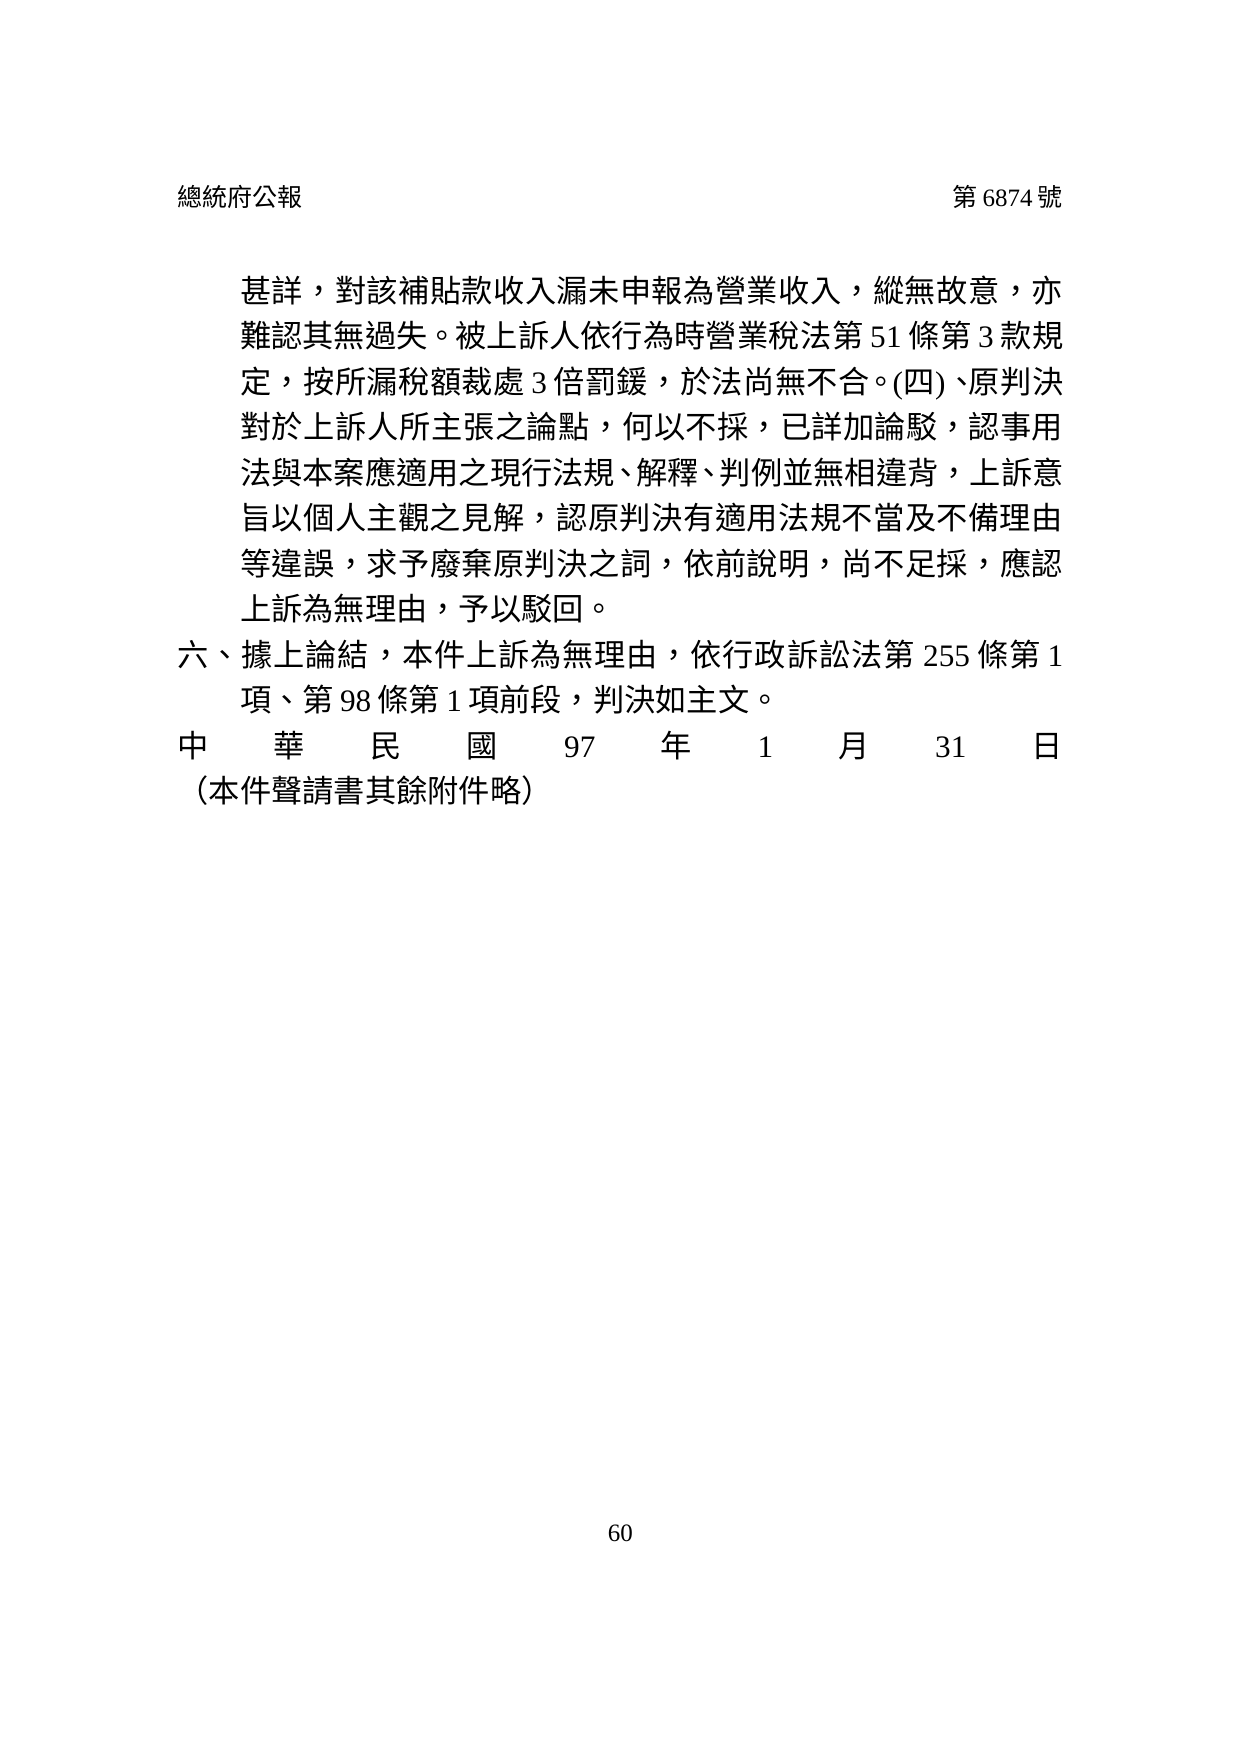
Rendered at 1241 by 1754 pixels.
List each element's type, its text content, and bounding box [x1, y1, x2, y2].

text 中 華 民 國 97 年 1 月 31 日 [177, 721, 1063, 767]
text 五、本院經查：(一)、「汽車及船舶客運業依據行政院頒『促進大眾運輸發展方案』規定，領受政府補貼偏遠路線營運虧損之收入，核屬客票收入性質，依照統一發票使用辦法第四條第二款規定，得免用或免開立統一發票，惟依法應報繳營業稅。」為財政部86年4月19日台財稅字第861892311號函所明釋。該函釋係財政部基於其職權所作，與行為時營業稅法及稅捐稽徵法之相關規定意旨，並無不符，自得予以引用。(二)、系爭補貼款係基於大眾客運業者行駛偏遠或服務性路線，致營運量不足發生虧損，所領受政府按行車（船）次數及里（浬）程計算核發之補貼收入，其計算公式依大眾運輸補貼辦法第12條之規定為「現有路（航）線別基本營運補貼之最高金額＝（每車公里或每航次浬合理營運成本－每車公里或每航次浬實際營運收入）×（班或航次數）×（路或航線里、浬程）」，復有上訴人提出之交通部90年度公路汽車客運偏遠服務路線營運虧損補貼條件審議作業規定附卷可稽。上訴人領受之補貼金額，係因提供運輸勞務而產生，並按照行車次數及里程計算而得，具有客票收入之性質，核屬營業銷售額之範圍，依行為時營業稅法第35條第1項及財政部86年4月19日台財稅字第861892311號函釋，即應報繳營業稅。上訴意旨指稱系爭補貼金額依營業稅法第1條、第3條及第16條規定應不屬銷售額。惟查行為時營業稅法第1條、第3條及第16條並無明文規定系爭補貼金額不屬銷售額而免報繳營業稅，上訴意旨上開所稱不屬銷售額之詞，尚不足採。(三)、上訴人為汽車客運股份有限公司，對於財政部上開函釋認補貼款應列為營業收入之規定與公司有切身利害關係，理應知悉甚詳，對該補貼款收入漏未申報為營業收入，縱無故意，亦難認其無過失。被上訴人依行為時營業稅法第51條第3款規定，按所漏稅額裁處3倍罰鍰，於法尚無不合。(四)、原判決對於上訴人所主張之論點，何以不採，已詳加論駁，認事用法與本案應適用之現行法規、解釋、判例並無相違背，上訴意旨以個人主觀之見解，認原判決有適用法規不當及不備理由等違誤，求予廢棄原判決之詞，依前說明，尚不足採，應認上訴為無理由，予以駁回。 [177, 266, 1063, 630]
text 六、據上論結，本件上訴為無理由，依行政訴訟法第255條第1項、第98條第1項前段，判決如主文。 [177, 630, 1063, 721]
text （本件聲請書其餘附件略） [177, 767, 1063, 812]
